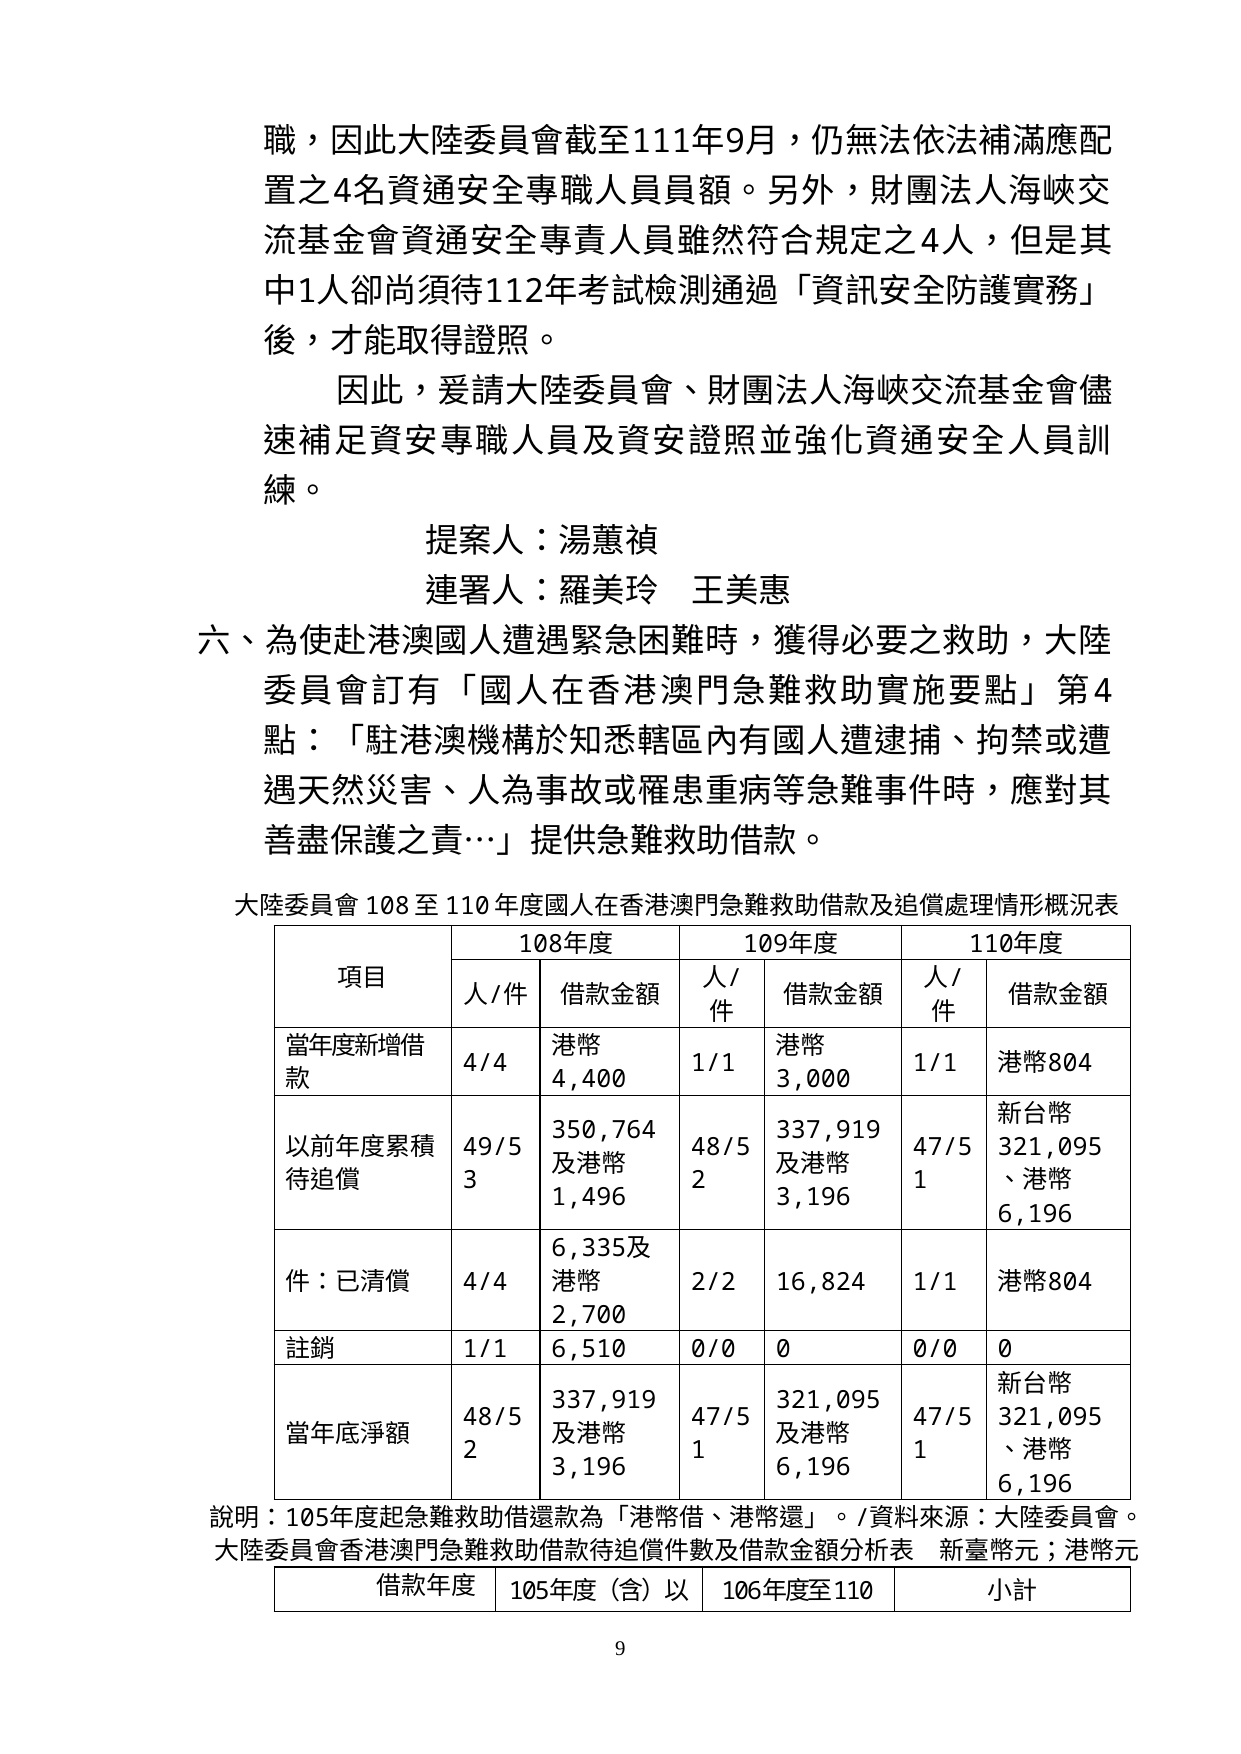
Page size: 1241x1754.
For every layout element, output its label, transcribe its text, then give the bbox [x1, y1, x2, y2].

table_cell 0/0 [680, 1331, 764, 1364]
table_cell 337,919及港幣3,196 [765, 1096, 901, 1229]
table_cell 1/1 [902, 1230, 986, 1330]
table_cell 1/1 [680, 1028, 764, 1094]
table_cell 48/52 [452, 1365, 539, 1499]
text 說明：105年度起急難救助借還款為「港幣借、港幣還」。/資料來源：大陸委員會。 [130, 1500, 1224, 1533]
table_cell 0/0 [902, 1331, 986, 1364]
table_cell 16,824 [765, 1230, 901, 1330]
table_header 108年度 [452, 926, 679, 959]
text 大陸委員會香港澳門急難救助借款待追償件數及借款金額分析表 新臺幣元；港幣元 [130, 1533, 1224, 1566]
table_cell 新台幣321,095、港幣6,196 [987, 1096, 1130, 1229]
table_cell 人/件 [902, 960, 986, 1027]
table_cell 件：已清償 [275, 1230, 451, 1330]
table_header 105年度（含）以 [496, 1568, 702, 1611]
text 職，因此大陸委員會截至111年9月，仍無法依法補滿應配置之4名資通安全專職人員員額。另外，財團法人海峽交流基金會資通安全專責人員雖然符合規定之4人，但是其中1人卻尚須待112年考試檢測通過「資訊安全防護實務」後，才能取得證照。 [263, 112, 1113, 362]
table_header 110年度 [902, 926, 1130, 959]
table_cell 4/4 [452, 1028, 539, 1094]
table_header 項目 [275, 926, 451, 1027]
table_cell 註銷 [275, 1331, 451, 1364]
table_cell 借款金額 [765, 960, 901, 1027]
table_cell 借款金額 [541, 960, 679, 1027]
table_cell 港幣3,000 [765, 1028, 901, 1094]
table_cell 47/51 [902, 1096, 986, 1229]
text 提案人：湯蕙禎 [425, 512, 1113, 562]
table_cell 港幣4,400 [541, 1028, 679, 1094]
text 大陸委員會108至110年度國人在香港澳門急難救助借款及追償處理情形概況表 [130, 862, 1224, 925]
table_cell 48/52 [680, 1096, 764, 1229]
text 因此，爰請大陸委員會、財團法人海峽交流基金會儘速補足資安專職人員及資安證照並強化資通安全人員訓練。 [263, 362, 1113, 512]
table_header 借款年度 [275, 1568, 495, 1611]
table_cell 當年度新增借款 [275, 1028, 451, 1094]
table_cell 337,919及港幣3,196 [541, 1365, 679, 1499]
table_cell 47/51 [902, 1365, 986, 1499]
table_cell 47/51 [680, 1365, 764, 1499]
table_cell 人/件 [680, 960, 764, 1027]
table_cell 2/2 [680, 1230, 764, 1330]
table_cell 4/4 [452, 1230, 539, 1330]
table_cell 321,095及港幣6,196 [765, 1365, 901, 1499]
table_cell 借款金額 [987, 960, 1130, 1027]
table_header 109年度 [680, 926, 901, 959]
table_cell 新台幣321,095、港幣6,196 [987, 1365, 1130, 1499]
table_cell 1/1 [902, 1028, 986, 1094]
table_cell 1/1 [452, 1331, 539, 1364]
table_header 小計 [895, 1568, 1130, 1611]
table_cell 0 [987, 1331, 1130, 1364]
table_cell 以前年度累積待追償 [275, 1096, 451, 1229]
table_cell 49/53 [452, 1096, 539, 1229]
table_cell 6,510 [541, 1331, 679, 1364]
table_cell 350,764及港幣1,496 [541, 1096, 679, 1229]
table_cell 當年底淨額 [275, 1365, 451, 1499]
table_cell 6,335及港幣2,700 [541, 1230, 679, 1330]
table_header 106年度至110 [703, 1568, 894, 1611]
text 六、為使赴港澳國人遭遇緊急困難時，獲得必要之救助，大陸委員會訂有「國人在香港澳門急難救助實施要點」第4點：「駐港澳機構於知悉轄區內有國人遭逮捕、拘禁或遭遇天然災害、人為事故或罹患重病等急難事件時，應對其善盡保護之責…」提供急難救助借款。 [130, 612, 1113, 862]
table_cell 人/件 [452, 960, 539, 1027]
table_cell 港幣804 [987, 1230, 1130, 1330]
table_cell 0 [765, 1331, 901, 1364]
table_cell 港幣804 [987, 1028, 1130, 1094]
text 連署人：羅美玲 王美惠 [425, 562, 1113, 612]
